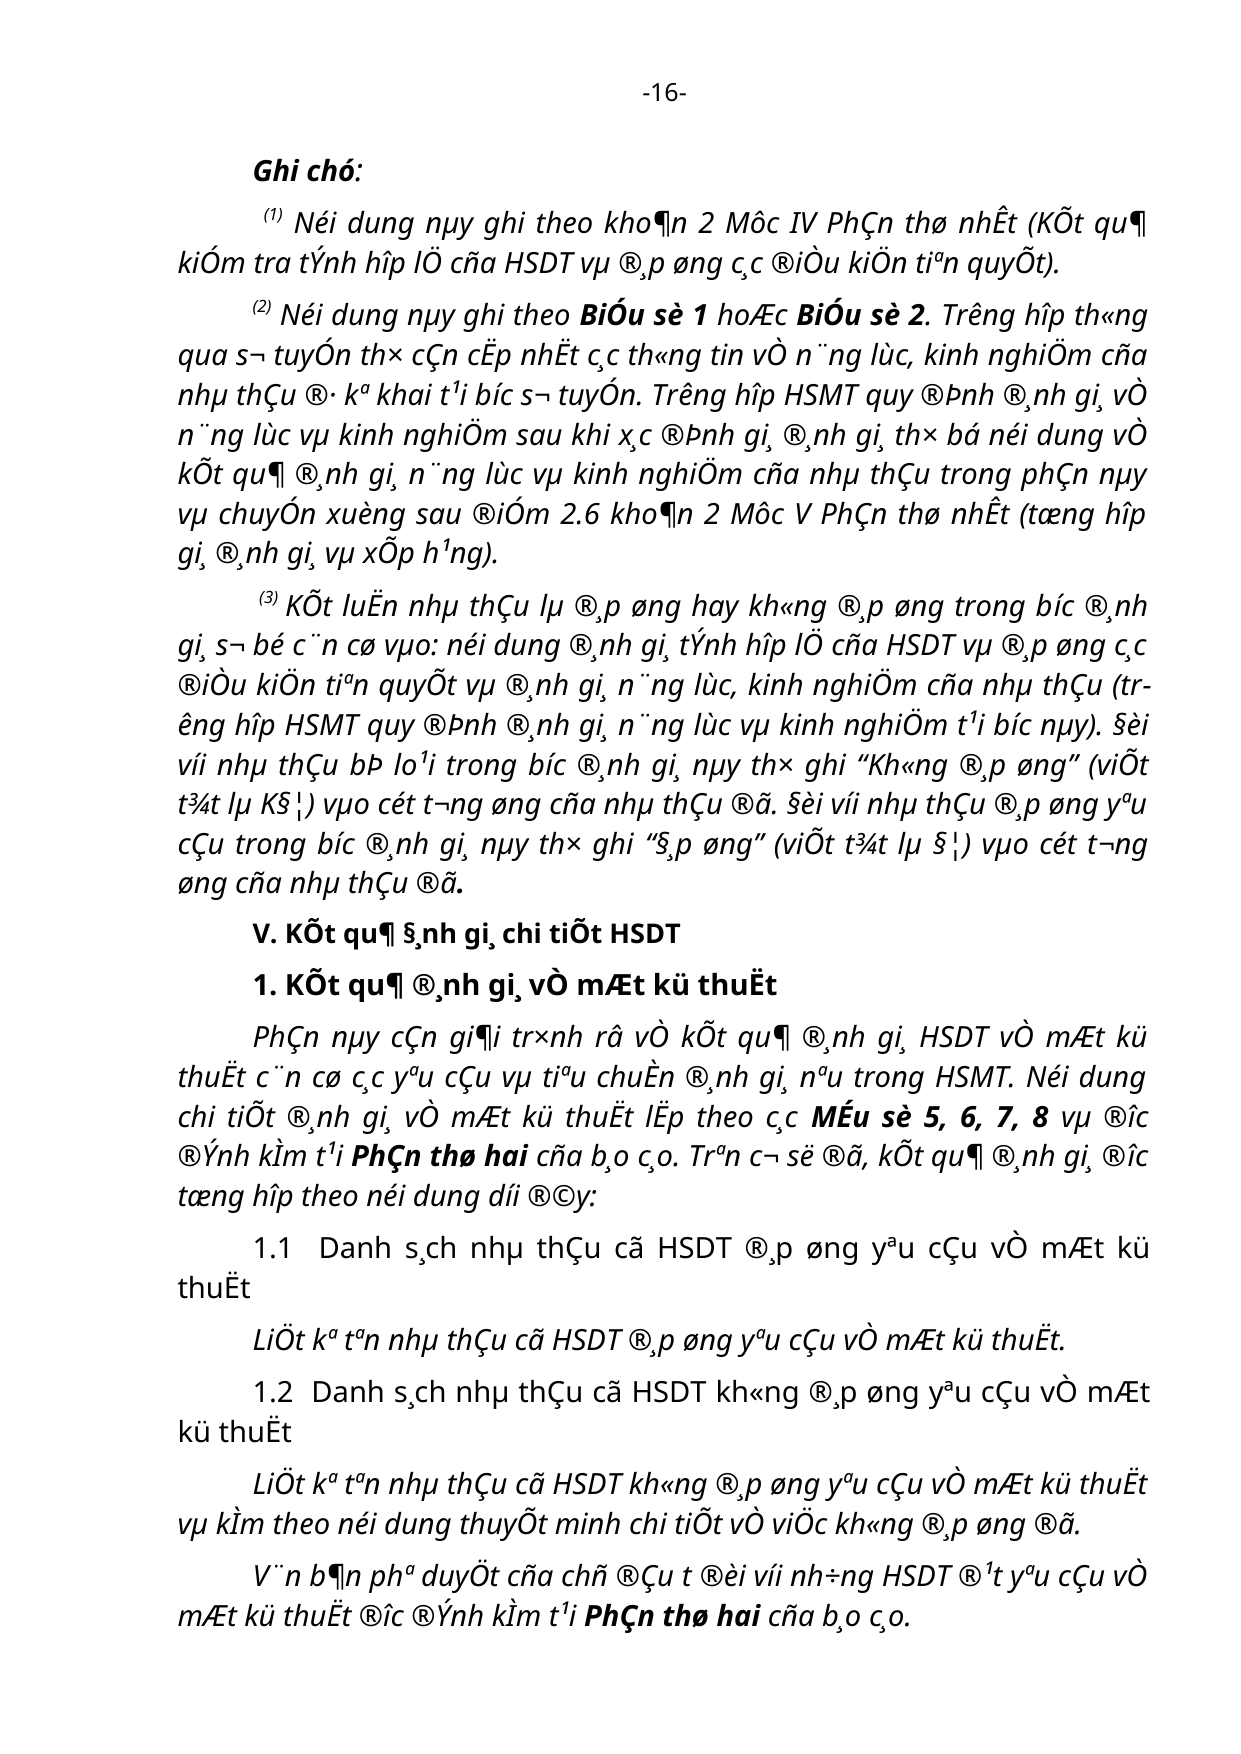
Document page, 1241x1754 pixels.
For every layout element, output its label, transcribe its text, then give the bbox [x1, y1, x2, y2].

text Ghi chó: [177, 148, 1152, 190]
text LiÖt kª tªn nhµ thÇu cã HSDT kh«ng ®¸p øng yªu cÇu vÒ mÆt kü thuËt vµ kÌm theo néi dung thuyÕt minh chi tiÕt vÒ viÖc kh«ng ®¸p øng ®ã. [177, 1463, 1152, 1543]
text PhÇn nµy cÇn gi¶i tr×nh râ vÒ kÕt qu¶ ®¸nh gi¸ HSDT vÒ mÆt kü thuËt c¨n cø c¸c yªu cÇu vµ tiªu chuÈn ®¸nh gi¸ nªu trong HSMT. Néi dung chi tiÕt ®¸nh gi¸ vÒ mÆt kü thuËt lËp theo c¸c MÉu sè 5, 6, 7, 8 vµ ®­îc ®Ýnh kÌm t¹i PhÇn thø hai cña b¸o c¸o. Trªn c¬ së ®ã, kÕt qu¶ ®¸nh gi¸ ®­îc tæng hîp theo néi dung d­íi ®©y: [177, 1017, 1152, 1215]
text (1) Néi dung nµy ghi theo kho¶n 2 Môc IV PhÇn thø nhÊt (KÕt qu¶ kiÓm tra tÝnh hîp lÖ cña HSDT vµ ®¸p øng c¸c ®iÒu kiÖn tiªn quyÕt). [177, 203, 1152, 282]
text V¨n b¶n phª duyÖt cña chñ ®Çu t­ ®èi víi nh÷ng HSDT ®¹t yªu cÇu vÒ mÆt kü thuËt ®­îc ®Ýnh kÌm t¹i PhÇn thø hai cña b¸o c¸o. [177, 1555, 1152, 1635]
text 1. KÕt qu¶ ®¸nh gi¸ vÒ mÆt kü thuËt [177, 964, 1152, 1004]
text V. KÕt qu¶ §¸nh gi¸ chi tiÕt HSDT [177, 915, 1152, 952]
text (2) Néi dung nµy ghi theo BiÓu sè 1 hoÆc BiÓu sè 2. Tr­êng hîp th«ng qua s¬ tuyÓn th× cÇn cËp nhËt c¸c th«ng tin vÒ n¨ng lùc, kinh nghiÖm cña nhµ thÇu ®· kª khai t¹i b­íc s¬ tuyÓn. Tr­êng hîp HSMT quy ®Þnh ®¸nh gi¸ vÒ n¨ng lùc vµ kinh nghiÖm sau khi x¸c ®Þnh gi¸ ®¸nh gi¸ th× bá néi dung vÒ kÕt qu¶ ®¸nh gi¸ n¨ng lùc vµ kinh nghiÖm cña nhµ thÇu trong phÇn nµy vµ chuyÓn xuèng sau ®iÓm 2.6 kho¶n 2 Môc V PhÇn thø nhÊt (tæng hîp gi¸ ®¸nh gi¸ vµ xÕp h¹ng). [177, 295, 1152, 572]
text LiÖt kª tªn nhµ thÇu cã HSDT ®¸p øng yªu cÇu vÒ mÆt kü thuËt. [177, 1319, 1152, 1359]
text 1.1 Danh s¸ch nhµ thÇu cã HSDT ®¸p øng yªu cÇu vÒ mÆt kü thuËt [177, 1227, 1152, 1307]
text 1.2 Danh s¸ch nhµ thÇu cã HSDT kh«ng ®¸p øng yªu cÇu vÒ mÆt kü thuËt [177, 1372, 1152, 1451]
text (3) KÕt luËn nhµ thÇu lµ ®¸p øng hay kh«ng ®¸p øng trong b­íc ®¸nh gi¸ s¬ bé c¨n cø vµo: néi dung ®¸nh gi¸ tÝnh hîp lÖ cña HSDT vµ ®¸p øng c¸c ®iÒu kiÖn tiªn quyÕt vµ ®¸nh gi¸ n¨ng lùc, kinh nghiÖm cña nhµ thÇu (tr­êng hîp HSMT quy ®Þnh ®¸nh gi¸ n¨ng lùc vµ kinh nghiÖm t¹i b­íc nµy). §èi víi nhµ thÇu bÞ lo¹i trong b­íc ®¸nh gi¸ nµy th× ghi “Kh«ng ®¸p øng” (viÕt t¾t lµ K§¦) vµo cét t­¬ng øng cña nhµ thÇu ®ã. §èi víi nhµ thÇu ®¸p øng yªu cÇu trong b­íc ®¸nh gi¸ nµy th× ghi “§¸p øng” (viÕt t¾t lµ §¦) vµo cét t­¬ng øng cña nhµ thÇu ®ã. [177, 585, 1152, 902]
